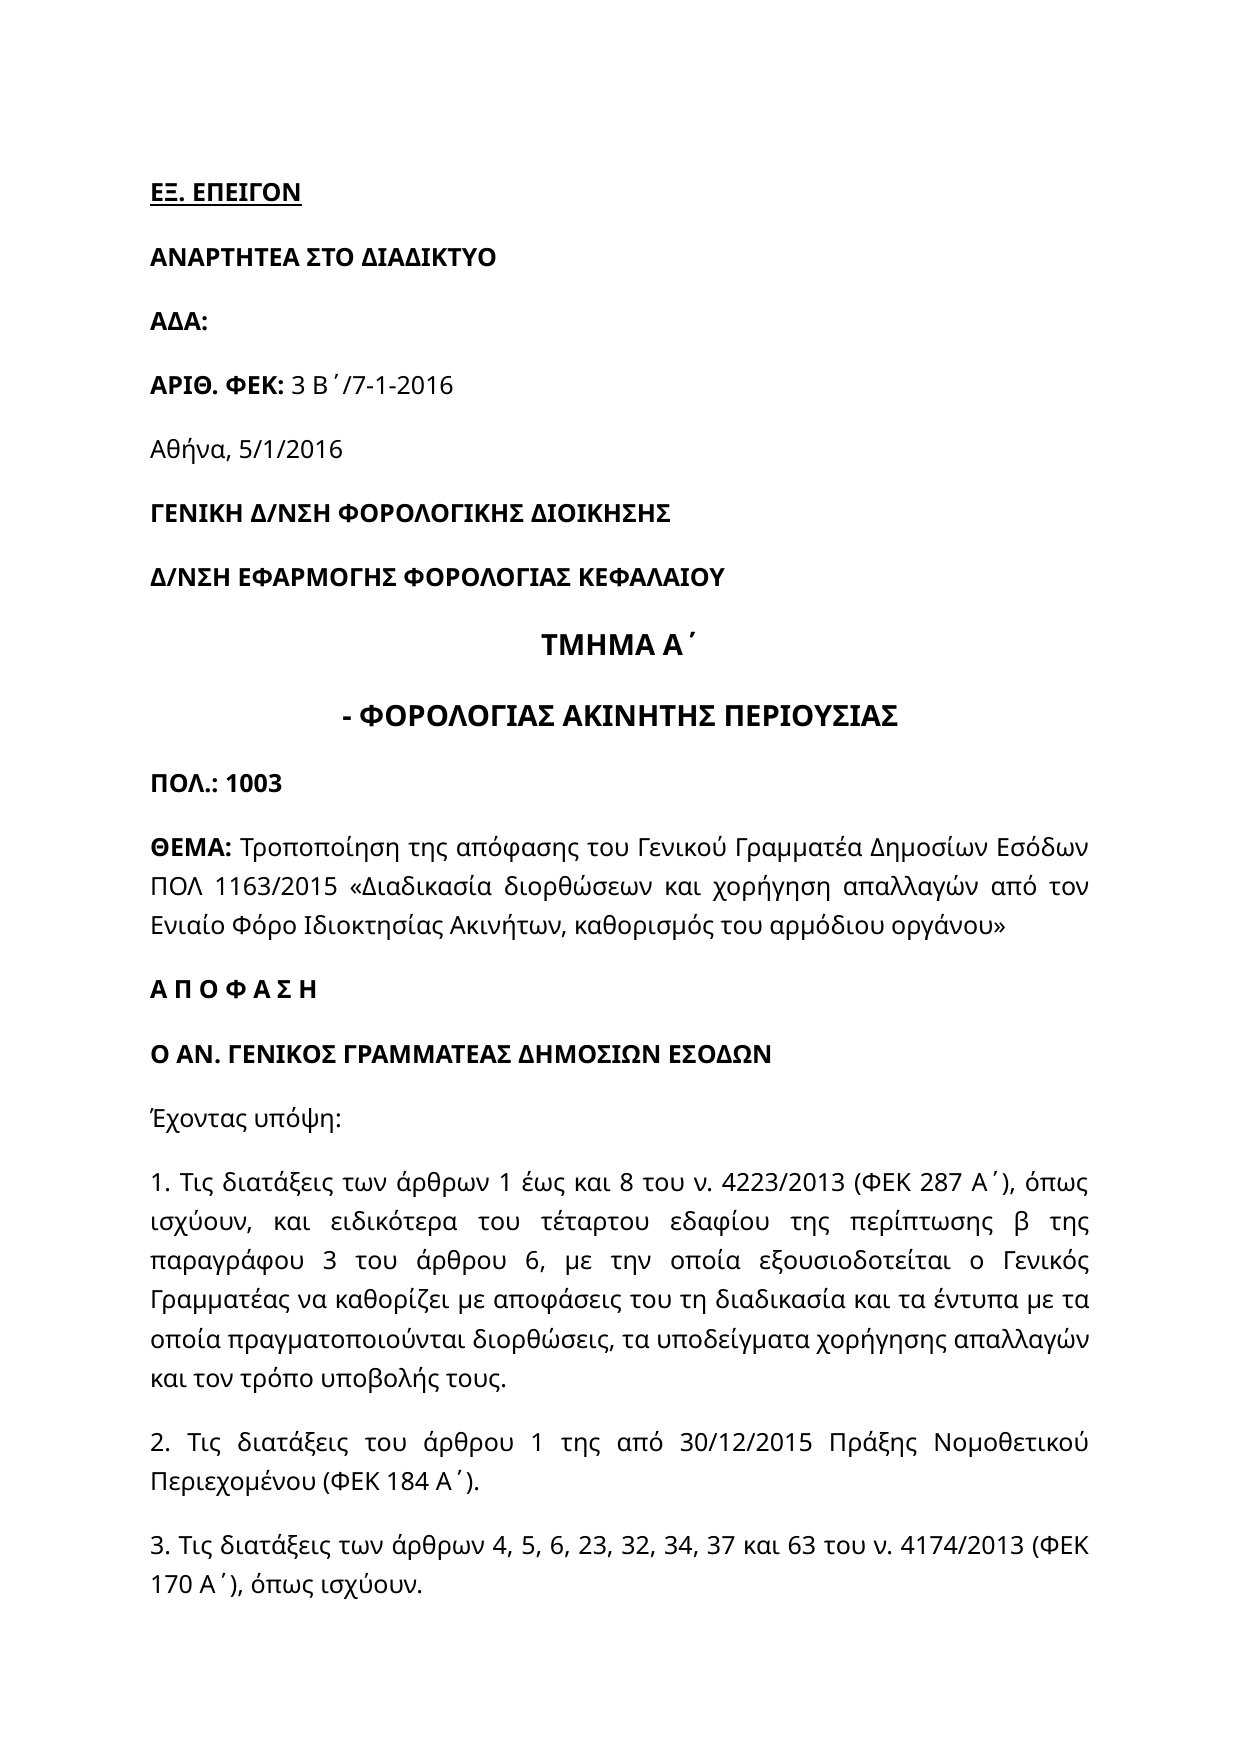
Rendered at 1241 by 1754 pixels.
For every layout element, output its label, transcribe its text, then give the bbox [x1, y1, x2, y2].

text 1. Τις διατάξεις των άρθρων 1 έως και 8 του ν. 4223/2013 (ΦΕΚ 287 Α΄), όπως ισχύουν, και ειδικότερα του τέταρτου εδαφίου της περίπτωσης β της παραγράφου 3 του άρθρου 6, με την οποία εξουσιοδοτείται ο Γενικός Γραμματέας να καθορίζει με αποφάσεις του τη διαδικασία και τα έντυπα με τα οποία πραγματοποιούνται διορθώσεις, τα υποδείγματα χορήγησης απαλλαγών και τον τρόπο υποβολής τους. [150, 1164, 1090, 1394]
text Έχοντας υπόψη: [150, 1100, 1090, 1134]
text ΑΡΙΘ. ΦΕΚ: 3 Β΄/7-1-2016 [150, 367, 1090, 402]
text Αθήνα, 5/1/2016 [150, 432, 1090, 466]
text 3. Τις διατάξεις των άρθρων 4, 5, 6, 23, 32, 34, 37 και 63 του ν. 4174/2013 (ΦΕΚ 170 Α΄), όπως ισχύουν. [150, 1528, 1090, 1601]
subtitle ΤΜΗΜΑ Α΄ [150, 624, 1090, 664]
text ΓΕΝΙΚΗ Δ/ΝΣΗ ΦΟΡΟΛΟΓΙΚΗΣ ΔΙΟΙΚΗΣΗΣ [150, 496, 1090, 530]
text EΞ. ΕΠΕΙΓΟΝ [150, 175, 1090, 209]
text ΑΔΑ: [150, 303, 1090, 337]
text ΘΕΜΑ: Τροποποίηση της απόφασης του Γενικού Γραμματέα Δημοσίων Εσόδων ΠΟΛ 1163/2015 «Διαδικασία διορθώσεων και χορήγηση απαλλαγών από τον Ενιαίο Φόρο Ιδιοκτησίας Ακινήτων, καθορισμός του αρμόδιου οργάνου» [150, 829, 1090, 942]
subtitle - ΦΟΡΟΛΟΓΙΑΣ ΑΚΙΝΗΤΗΣ ΠΕΡΙΟΥΣΙΑΣ [150, 695, 1090, 734]
text Α Π Ο Φ Α Σ Η [150, 972, 1090, 1006]
text ΠΟΛ.: 1003 [150, 765, 1090, 799]
text 2. Τις διατάξεις του άρθρου 1 της από 30/12/2015 Πράξης Νομοθετικού Περιεχομένου (ΦΕΚ 184 Α΄). [150, 1424, 1090, 1498]
text Δ/ΝΣΗ ΕΦΑΡΜΟΓΗΣ ΦΟΡΟΛΟΓΙΑΣ ΚΕΦΑΛΑΙΟΥ [150, 560, 1090, 594]
text Ο ΑΝ. ΓΕΝΙΚΟΣ ΓΡΑΜΜΑΤΕΑΣ ΔΗΜΟΣΙΩΝ ΕΣΟΔΩΝ [150, 1036, 1090, 1070]
text ΑΝΑΡΤΗΤΕΑ ΣΤΟ ΔΙΑΔΙΚΤΥΟ [150, 239, 1090, 273]
